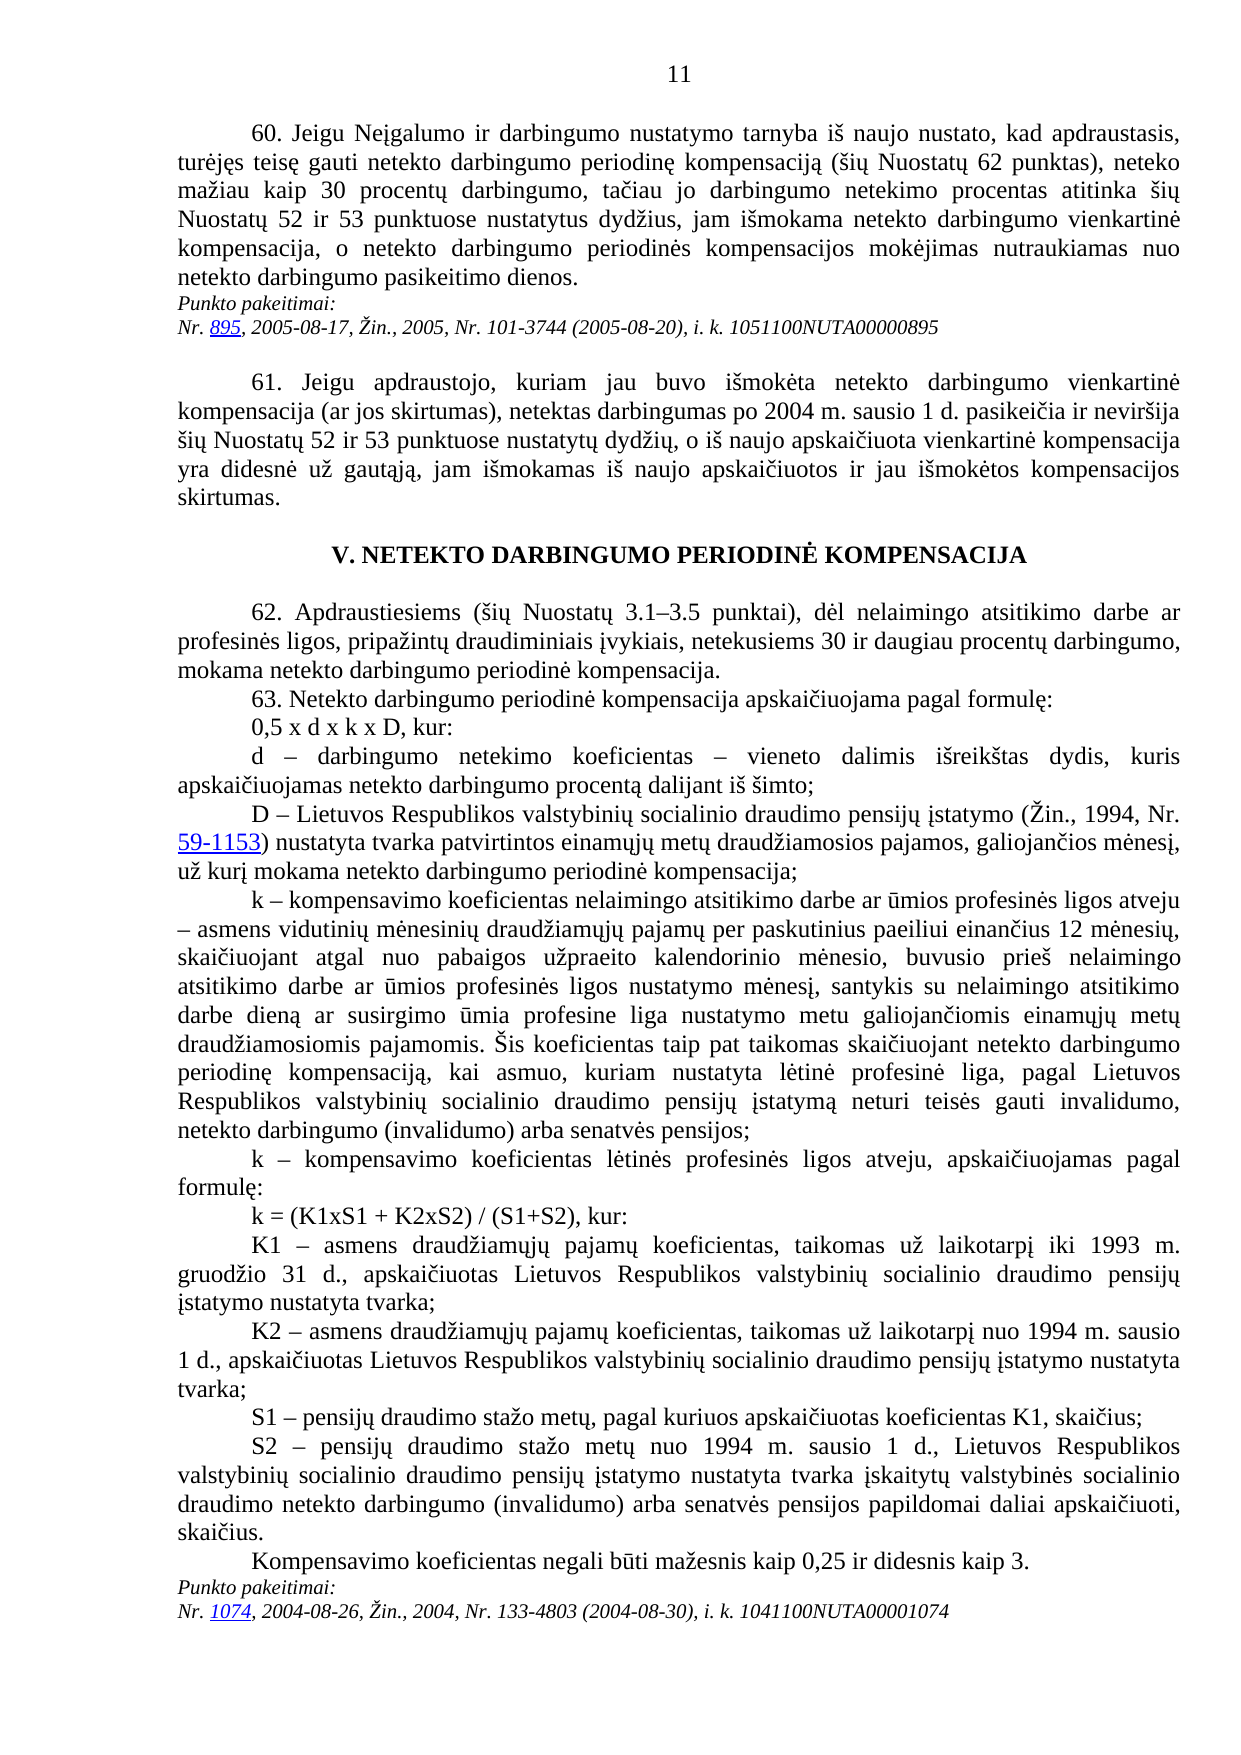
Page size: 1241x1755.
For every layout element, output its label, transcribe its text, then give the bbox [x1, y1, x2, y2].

text Nr. 1074, 2004-08-26, Žin., 2004, Nr. 133-4803 (2004-08-30), i. k. 1041100NUTA00001074 [177, 1599, 1181, 1623]
text 61. Jeigu apdraustojo, kuriam jau buvo išmokėta netekto darbingumo vienkartinė kompensacija (ar jos skirtumas), netektas darbingumas po 2004 m. sausio 1 d. pasikeičia ir neviršija šių Nuostatų 52 ir 53 punktuose nustatytų dydžių, o iš naujo apskaičiuota vienkartinė kompensacija yra didesnė už gautąją, jam išmokamas iš naujo apskaičiuotos ir jau išmokėtos kompensacijos skirtumas. [177, 367, 1181, 511]
text 62. Apdraustiesiems (šių Nuostatų 3.1–3.5 punktai), dėl nelaimingo atsitikimo darbe ar profesinės ligos, pripažintų draudiminiais įvykiais, netekusiems 30 ir daugiau procentų darbingumo, mokama netekto darbingumo periodinė kompensacija. [177, 597, 1181, 684]
text k = (K1xS1 + K2xS2) / (S1+S2), kur: [177, 1201, 1181, 1230]
text D – Lietuvos Respublikos valstybinių socialinio draudimo pensijų įstatymo (Žin., 1994, Nr. 59-1153) nustatyta tvarka patvirtintos einamųjų metų draudžiamosios pajamos, galiojančios mėnesį, už kurį mokama netekto darbingumo periodinė kompensacija; [177, 799, 1181, 885]
text Punkto pakeitimai: [177, 291, 1181, 315]
text Kompensavimo koeficientas negali būti mažesnis kaip 0,25 ir didesnis kaip 3. [177, 1546, 1181, 1575]
text k – kompensavimo koeficientas nelaimingo atsitikimo darbe ar ūmios profesinės ligos atveju – asmens vidutinių mėnesinių draudžiamųjų pajamų per paskutinius paeiliui einančius 12 mėnesių, skaičiuojant atgal nuo pabaigos užpraeito kalendorinio mėnesio, buvusio prieš nelaimingo atsitikimo darbe ar ūmios profesinės ligos nustatymo mėnesį, santykis su nelaimingo atsitikimo darbe dieną ar susirgimo ūmia profesine liga nustatymo metu galiojančiomis einamųjų metų draudžiamosiomis pajamomis. Šis koeficientas taip pat taikomas skaičiuojant netekto darbingumo periodinę kompensaciją, kai asmuo, kuriam nustatyta lėtinė profesinė liga, pagal Lietuvos Respublikos valstybinių socialinio draudimo pensijų įstatymą neturi teisės gauti invalidumo, netekto darbingumo (invalidumo) arba senatvės pensijos; [177, 885, 1181, 1144]
text V. NETEKTO DARBINGUMO PERIODINĖ KOMPENSACIJA [177, 540, 1181, 569]
text 60. Jeigu Neįgalumo ir darbingumo nustatymo tarnyba iš naujo nustato, kad apdraustasis, turėjęs teisę gauti netekto darbingumo periodinę kompensaciją (šių Nuostatų 62 punktas), neteko mažiau kaip 30 procentų darbingumo, tačiau jo darbingumo netekimo procentas atitinka šių Nuostatų 52 ir 53 punktuose nustatytus dydžius, jam išmokama netekto darbingumo vienkartinė kompensacija, o netekto darbingumo periodinės kompensacijos mokėjimas nutraukiamas nuo netekto darbingumo pasikeitimo dienos. [177, 118, 1181, 291]
text K2 – asmens draudžiamųjų pajamų koeficientas, taikomas už laikotarpį nuo 1994 m. sausio 1 d., apskaičiuotas Lietuvos Respublikos valstybinių socialinio draudimo pensijų įstatymo nustatyta tvarka; [177, 1316, 1181, 1402]
text 63. Netekto darbingumo periodinė kompensacija apskaičiuojama pagal formulę: [177, 684, 1181, 712]
text S2 – pensijų draudimo stažo metų nuo 1994 m. sausio 1 d., Lietuvos Respublikos valstybinių socialinio draudimo pensijų įstatymo nustatyta tvarka įskaitytų valstybinės socialinio draudimo netekto darbingumo (invalidumo) arba senatvės pensijos papildomai daliai apskaičiuoti, skaičius. [177, 1431, 1181, 1546]
text d – darbingumo netekimo koeficientas – vieneto dalimis išreikštas dydis, kuris apskaičiuojamas netekto darbingumo procentą dalijant iš šimto; [177, 741, 1181, 799]
text Punkto pakeitimai: [177, 1575, 1181, 1599]
text 0,5 x d x k x D, kur: [177, 712, 1181, 741]
text K1 – asmens draudžiamųjų pajamų koeficientas, taikomas už laikotarpį iki 1993 m. gruodžio 31 d., apskaičiuotas Lietuvos Respublikos valstybinių socialinio draudimo pensijų įstatymo nustatyta tvarka; [177, 1230, 1181, 1316]
text k – kompensavimo koeficientas lėtinės profesinės ligos atveju, apskaičiuojamas pagal formulę: [177, 1144, 1181, 1201]
text Nr. 895, 2005-08-17, Žin., 2005, Nr. 101-3744 (2005-08-20), i. k. 1051100NUTA00000895 [177, 315, 1181, 339]
text S1 – pensijų draudimo stažo metų, pagal kuriuos apskaičiuotas koeficientas K1, skaičius; [177, 1402, 1181, 1431]
